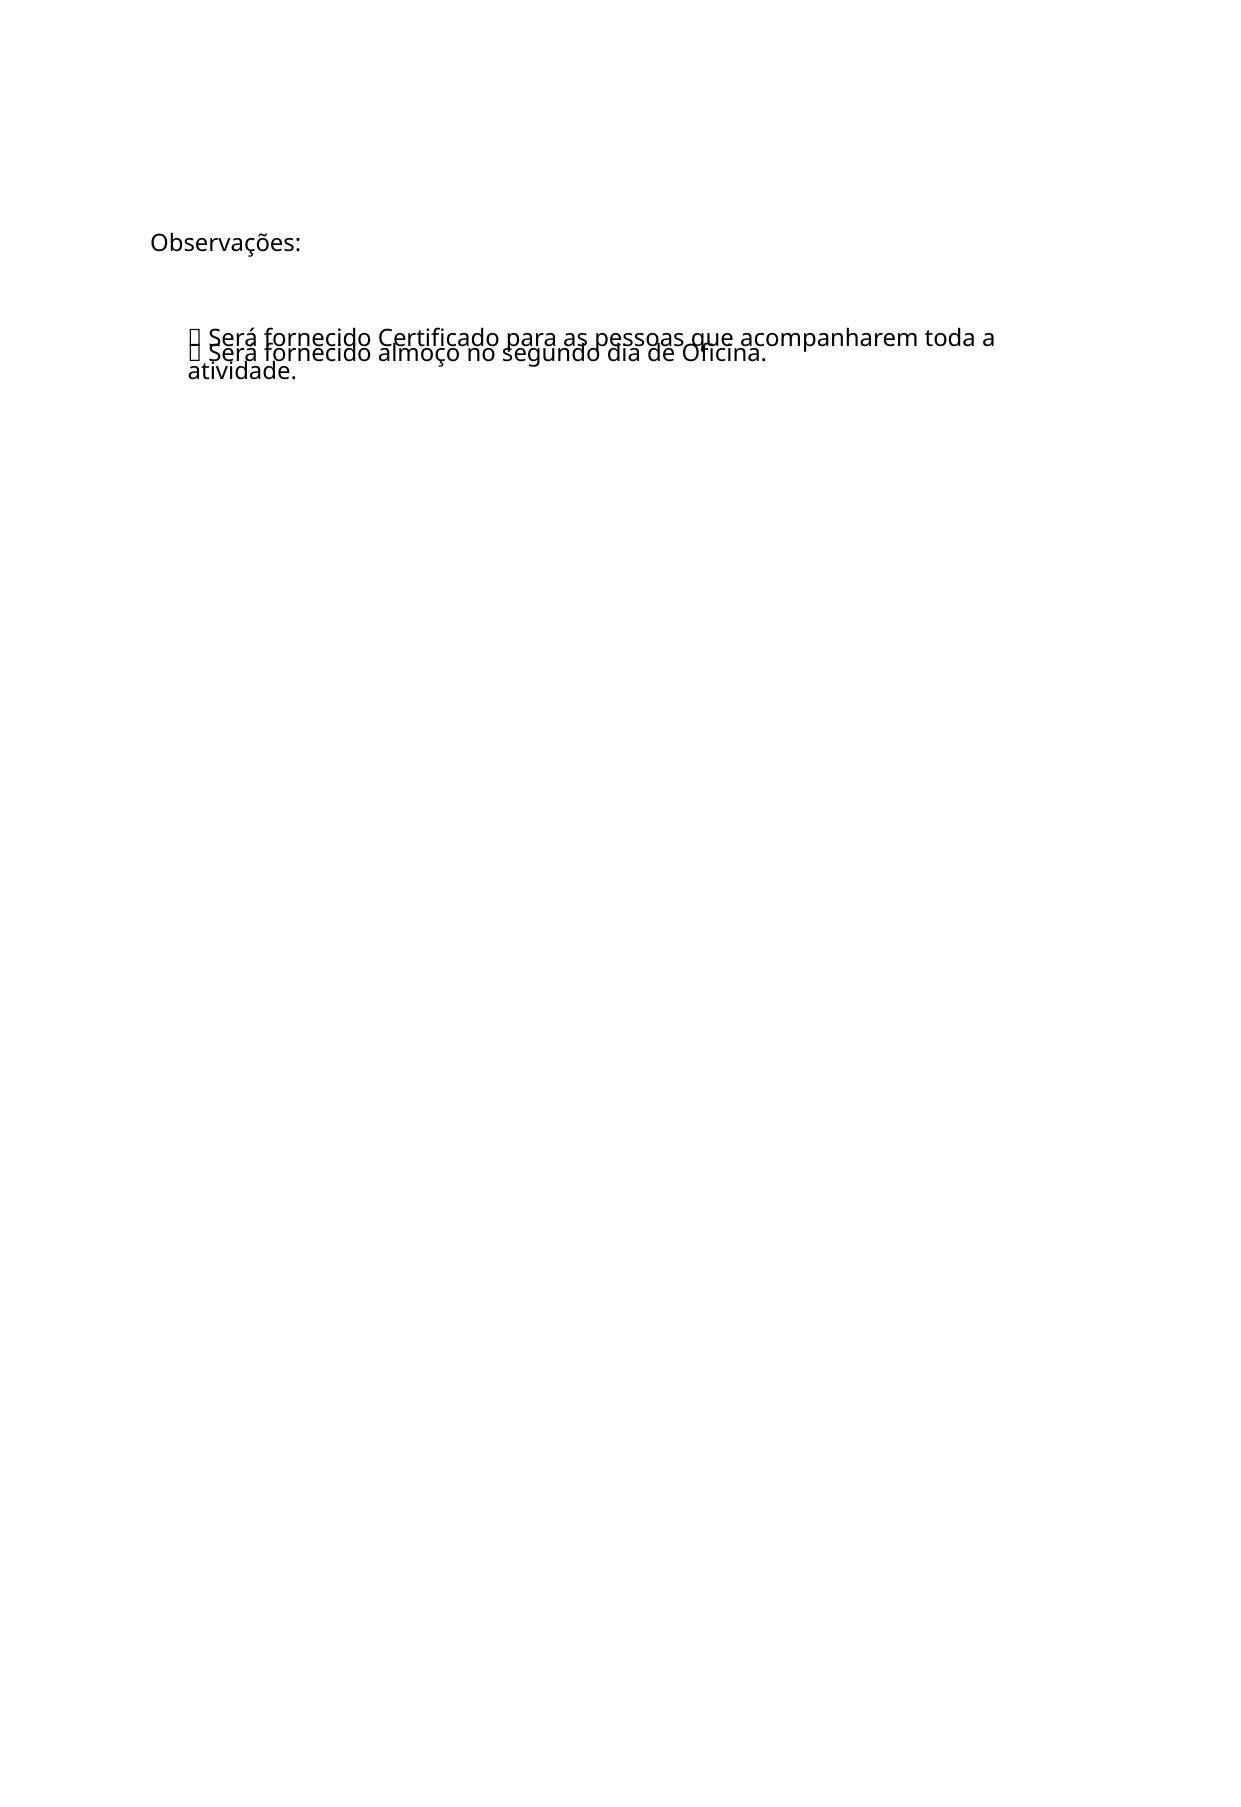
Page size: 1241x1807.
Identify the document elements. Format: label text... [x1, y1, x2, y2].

text  Será fornecido Certificado para as pessoas que acompanharem toda a atividade. [187, 321, 1111, 386]
text  Será fornecido almoço no segundo dia de Oficina. [187, 336, 788, 369]
text Observações: [150, 226, 387, 258]
